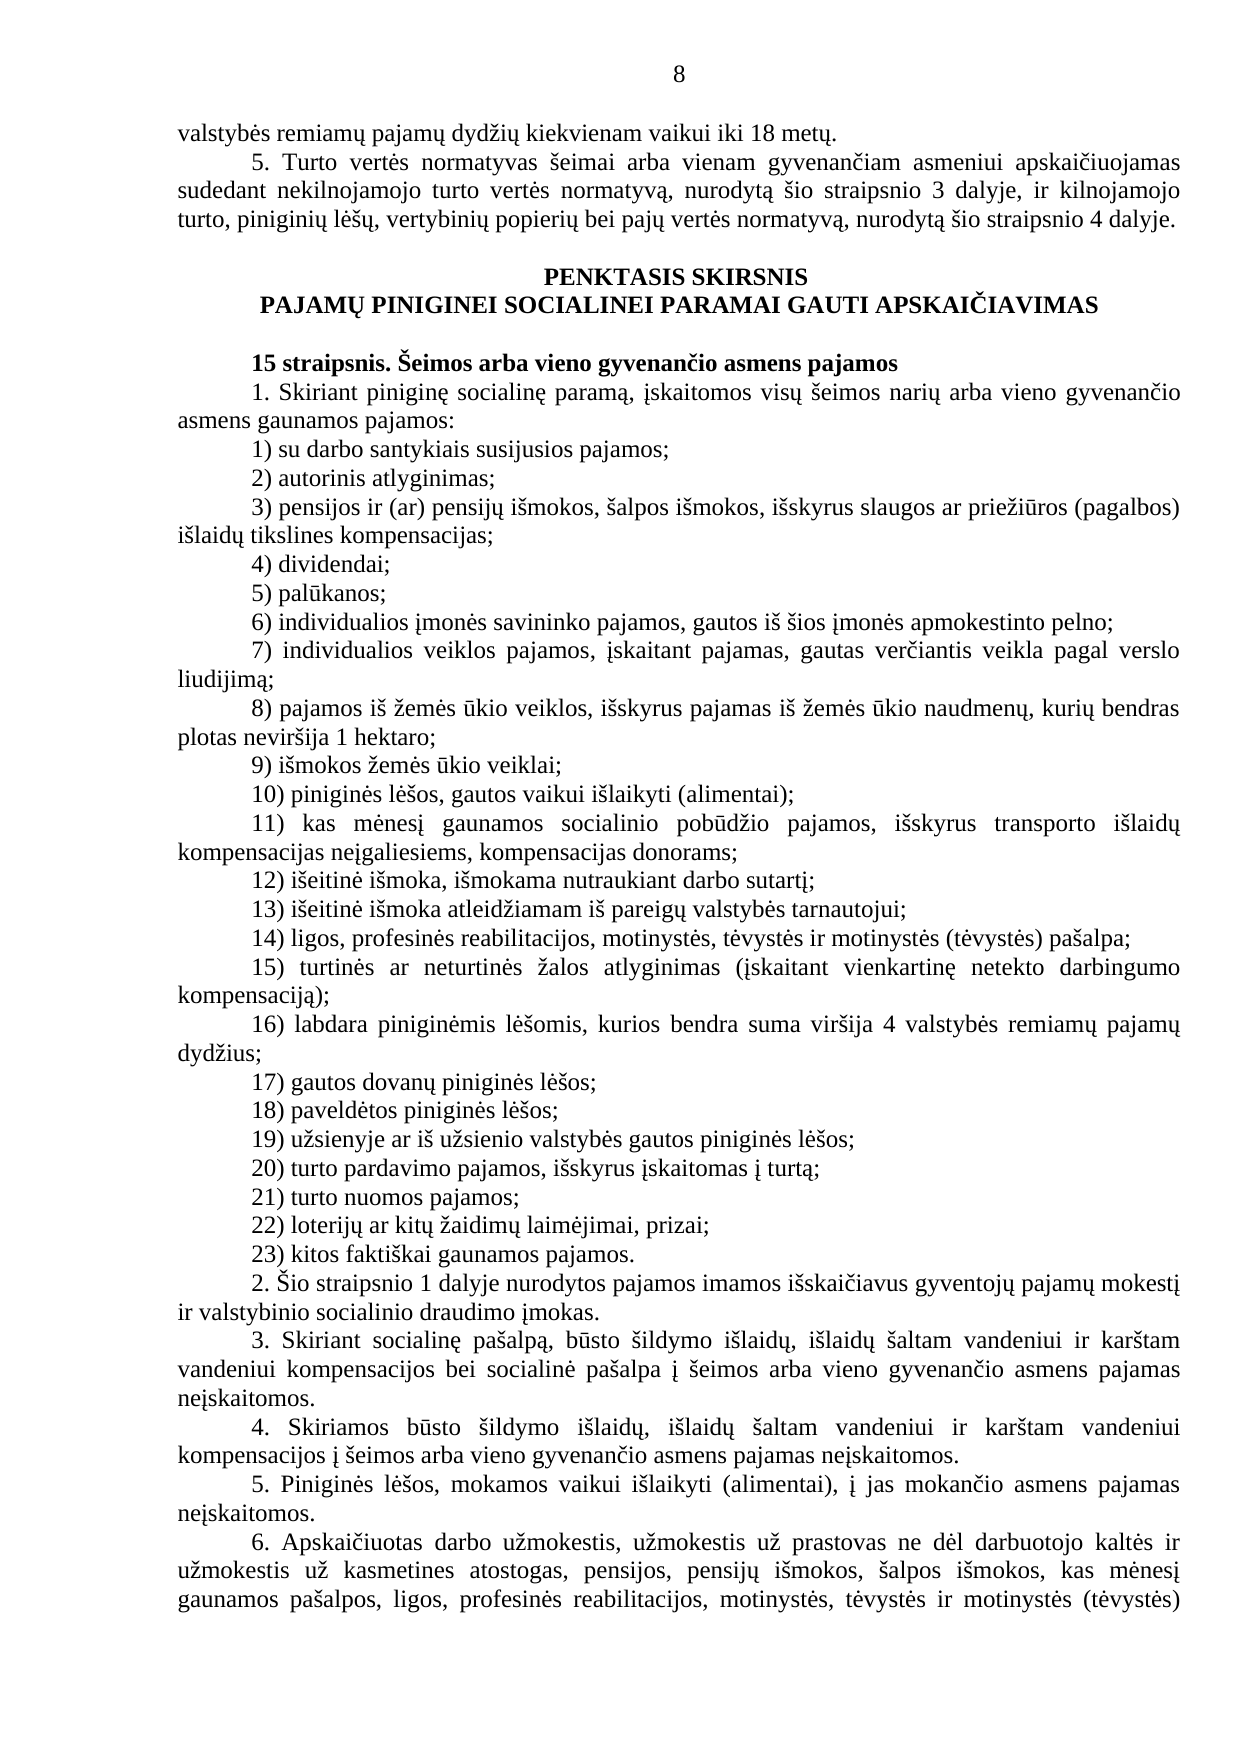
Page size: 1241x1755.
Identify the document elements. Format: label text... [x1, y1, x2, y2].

text PAJAMŲ PINIGINEI SOCIALINEI PARAMAI GAUTI APSKAIČIAVIMAS [177, 291, 1181, 319]
text 18) paveldėtos piniginės lėšos; [177, 1096, 1181, 1124]
text 3) pensijos ir (ar) pensijų išmokos, šalpos išmokos, išskyrus slaugos ar priežiūros (pagalbos) išlaidų tikslines kompensacijas; [177, 492, 1181, 549]
text 23) kitos faktiškai gaunamos pajamos. [177, 1239, 1181, 1268]
text 1) su darbo santykiais susijusios pajamos; [177, 434, 1181, 463]
text 1. Skiriant piniginę socialinę paramą, įskaitomos visų šeimos narių arba vieno gyvenančio asmens gaunamos pajamos: [177, 377, 1181, 434]
text 3. Skiriant socialinę pašalpą, būsto šildymo išlaidų, išlaidų šaltam vandeniui ir karštam vandeniui kompensacijos bei socialinė pašalpa į šeimos arba vieno gyvenančio asmens pajamas neįskaitomos. [177, 1326, 1181, 1412]
text 4. Skiriamos būsto šildymo išlaidų, išlaidų šaltam vandeniui ir karštam vandeniui kompensacijos į šeimos arba vieno gyvenančio asmens pajamas neįskaitomos. [177, 1412, 1181, 1469]
text 15) turtinės ar neturtinės žalos atlyginimas (įskaitant vienkartinę netekto darbingumo kompensaciją); [177, 952, 1181, 1009]
text 12) išeitinė išmoka, išmokama nutraukiant darbo sutartį; [177, 866, 1181, 894]
text 5) palūkanos; [177, 578, 1181, 607]
text 11) kas mėnesį gaunamos socialinio pobūdžio pajamos, išskyrus transporto išlaidų kompensacijas neįgaliesiems, kompensacijas donorams; [177, 808, 1181, 866]
text 5. Turto vertės normatyvas šeimai arba vienam gyvenančiam asmeniui apskaičiuojamas sudedant nekilnojamojo turto vertės normatyvą, nurodytą šio straipsnio 3 dalyje, ir kilnojamojo turto, piniginių lėšų, vertybinių popierių bei pajų vertės normatyvą, nurodytą šio straipsnio 4 dalyje. [177, 147, 1181, 233]
text 2) autorinis atlyginimas; [177, 463, 1181, 492]
text 5. Piniginės lėšos, mokamos vaikui išlaikyti (alimentai), į jas mokančio asmens pajamas neįskaitomos. [177, 1469, 1181, 1527]
text 8) pajamos iš žemės ūkio veiklos, išskyrus pajamas iš žemės ūkio naudmenų, kurių bendras plotas neviršija 1 hektaro; [177, 693, 1181, 751]
text 2. Šio straipsnio 1 dalyje nurodytos pajamos imamos išskaičiavus gyventojų pajamų mokestį ir valstybinio socialinio draudimo įmokas. [177, 1268, 1181, 1326]
text 17) gautos dovanų piniginės lėšos; [177, 1067, 1181, 1096]
text 21) turto nuomos pajamos; [177, 1182, 1181, 1211]
text 4) dividendai; [177, 549, 1181, 578]
text 13) išeitinė išmoka atleidžiamam iš pareigų valstybės tarnautojui; [177, 894, 1181, 923]
text 16) labdara piniginėmis lėšomis, kurios bendra suma viršija 4 valstybės remiamų pajamų dydžius; [177, 1009, 1181, 1067]
text 6. Apskaičiuotas darbo užmokestis, užmokestis už prastovas ne dėl darbuotojo kaltės ir užmokestis už kasmetines atostogas, pensijos, pensijų išmokos, šalpos išmokos, kas mėnesį gaunamos pašalpos, ligos, profesinės reabilitacijos, motinystės, tėvystės ir motinystės (tėvystės) [177, 1527, 1181, 1613]
text 20) turto pardavimo pajamos, išskyrus įskaitomas į turtą; [177, 1153, 1181, 1182]
text PENKTASIS SKIRSNIS [177, 262, 1181, 291]
text valstybės remiamų pajamų dydžių kiekvienam vaikui iki 18 metų. [177, 118, 1181, 147]
text 6) individualios įmonės savininko pajamos, gautos iš šios įmonės apmokestinto pelno; [177, 607, 1181, 636]
text 15 straipsnis. Šeimos arba vieno gyvenančio asmens pajamos [177, 348, 1181, 377]
text 9) išmokos žemės ūkio veiklai; [177, 751, 1181, 779]
text 10) piniginės lėšos, gautos vaikui išlaikyti (alimentai); [177, 779, 1181, 808]
text 19) užsienyje ar iš užsienio valstybės gautos piniginės lėšos; [177, 1124, 1181, 1153]
text 14) ligos, profesinės reabilitacijos, motinystės, tėvystės ir motinystės (tėvystės) pašalpa; [177, 923, 1181, 952]
text 7) individualios veiklos pajamos, įskaitant pajamas, gautas verčiantis veikla pagal verslo liudijimą; [177, 636, 1181, 693]
text 22) loterijų ar kitų žaidimų laimėjimai, prizai; [177, 1211, 1181, 1239]
